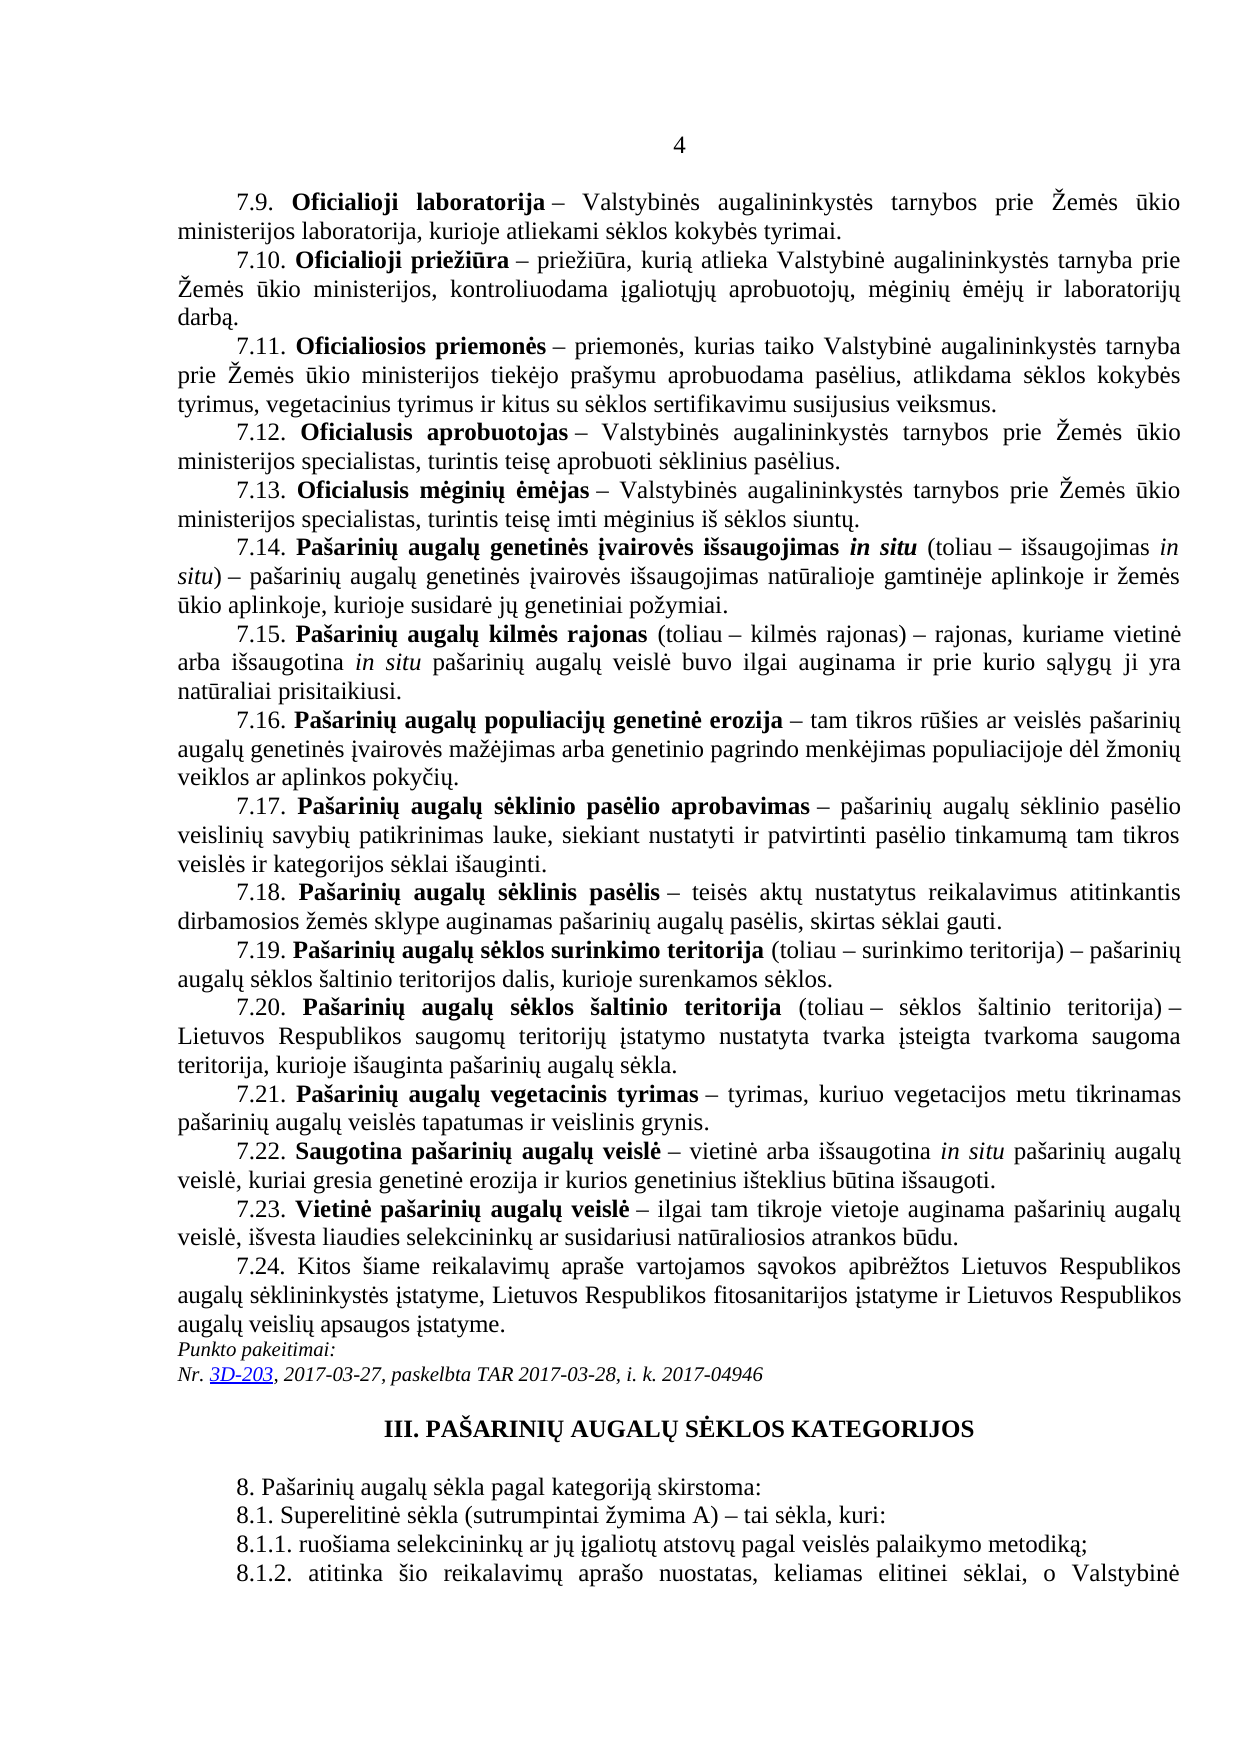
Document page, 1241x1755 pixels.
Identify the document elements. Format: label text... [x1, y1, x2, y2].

text 7.24. Kitos šiame reikalavimų apraše vartojamos sąvokos apibrėžtos Lietuvos Respublikos augalų sėklininkystės įstatyme, Lietuvos Respublikos fitosanitarijos įstatyme ir Lietuvos Respublikos augalų veislių apsaugos įstatyme. [177, 1251, 1181, 1337]
text 7.15. Pašarinių augalų kilmės rajonas (toliau – kilmės rajonas) – rajonas, kuriame vietinė arba išsaugotina in situ pašarinių augalų veislė buvo ilgai auginama ir prie kurio sąlygų ji yra natūraliai prisitaikiusi. [177, 619, 1181, 705]
text Nr. 3D-203, 2017-03-27, paskelbta TAR 2017-03-28, i. k. 2017-04946 [177, 1361, 1181, 1386]
text 7.19. Pašarinių augalų sėklos surinkimo teritorija (toliau – surinkimo teritorija) – pašarinių augalų sėklos šaltinio teritorijos dalis, kurioje surenkamos sėklos. [177, 935, 1181, 992]
text 8. Pašarinių augalų sėkla pagal kategoriją skirstoma: [177, 1472, 1181, 1501]
text 7.22. Saugotina pašarinių augalų veislė – vietinė arba išsaugotina in situ pašarinių augalų veislė, kuriai gresia genetinė erozija ir kurios genetinius išteklius būtina išsaugoti. [177, 1136, 1181, 1194]
text 7.11. Oficialiosios priemonės – priemonės, kurias taiko Valstybinė augalininkystės tarnyba prie Žemės ūkio ministerijos tiekėjo prašymu aprobuodama pasėlius, atlikdama sėklos kokybės tyrimus, vegetacinius tyrimus ir kitus su sėklos sertifikavimu susijusius veiksmus. [177, 331, 1181, 417]
text 7.23. Vietinė pašarinių augalų veislė – ilgai tam tikroje vietoje auginama pašarinių augalų veislė, išvesta liaudies selekcininkų ar susidariusi natūraliosios atrankos būdu. [177, 1194, 1181, 1251]
text 7.20. Pašarinių augalų sėklos šaltinio teritorija (toliau – sėklos šaltinio teritorija) – Lietuvos Respublikos saugomų teritorijų įstatymo nustatyta tvarka įsteigta tvarkoma saugoma teritorija, kurioje išauginta pašarinių augalų sėkla. [177, 992, 1181, 1079]
text 7.16. Pašarinių augalų populiacijų genetinė erozija – tam tikros rūšies ar veislės pašarinių augalų genetinės įvairovės mažėjimas arba genetinio pagrindo menkėjimas populiacijoje dėl žmonių veiklos ar aplinkos pokyčių. [177, 705, 1181, 791]
text 7.13. Oficialusis mėginių ėmėjas – Valstybinės augalininkystės tarnybos prie Žemės ūkio ministerijos specialistas, turintis teisę imti mėginius iš sėklos siuntų. [177, 475, 1181, 532]
text III. PAŠARINIŲ AUGALŲ SĖKLOS KATEGORIJOS [177, 1414, 1181, 1443]
text 8.1. Superelitinė sėkla (sutrumpintai žymima A) – tai sėkla, kuri: [177, 1501, 1181, 1529]
text 8.1.1. ruošiama selekcininkų ar jų įgaliotų atstovų pagal veislės palaikymo metodiką; [177, 1529, 1181, 1558]
text 7.21. Pašarinių augalų vegetacinis tyrimas – tyrimas, kuriuo vegetacijos metu tikrinamas pašarinių augalų veislės tapatumas ir veislinis grynis. [177, 1079, 1181, 1136]
text 8.1.2. atitinka šio reikalavimų aprašo nuostatas, keliamas elitinei sėklai, o Valstybinė [177, 1558, 1181, 1587]
text Punkto pakeitimai: [177, 1337, 1181, 1361]
text 7.14. Pašarinių augalų genetinės įvairovės išsaugojimas in situ (toliau – išsaugojimas in situ) – pašarinių augalų genetinės įvairovės išsaugojimas natūralioje gamtinėje aplinkoje ir žemės ūkio aplinkoje, kurioje susidarė jų genetiniai požymiai. [177, 532, 1181, 619]
text 7.9. Oficialioji laboratorija – Valstybinės augalininkystės tarnybos prie Žemės ūkio ministerijos laboratorija, kurioje atliekami sėklos kokybės tyrimai. [177, 187, 1181, 245]
text 7.18. Pašarinių augalų sėklinis pasėlis – teisės aktų nustatytus reikalavimus atitinkantis dirbamosios žemės sklype auginamas pašarinių augalų pasėlis, skirtas sėklai gauti. [177, 877, 1181, 935]
text 7.10. Oficialioji priežiūra – priežiūra, kurią atlieka Valstybinė augalininkystės tarnyba prie Žemės ūkio ministerijos, kontroliuodama įgaliotųjų aprobuotojų, mėginių ėmėjų ir laboratorijų darbą. [177, 245, 1181, 331]
text 7.12. Oficialusis aprobuotojas – Valstybinės augalininkystės tarnybos prie Žemės ūkio ministerijos specialistas, turintis teisę aprobuoti sėklinius pasėlius. [177, 417, 1181, 475]
text 7.17. Pašarinių augalų sėklinio pasėlio aprobavimas – pašarinių augalų sėklinio pasėlio veislinių savybių patikrinimas lauke, siekiant nustatyti ir patvirtinti pasėlio tinkamumą tam tikros veislės ir kategorijos sėklai išauginti. [177, 791, 1181, 877]
